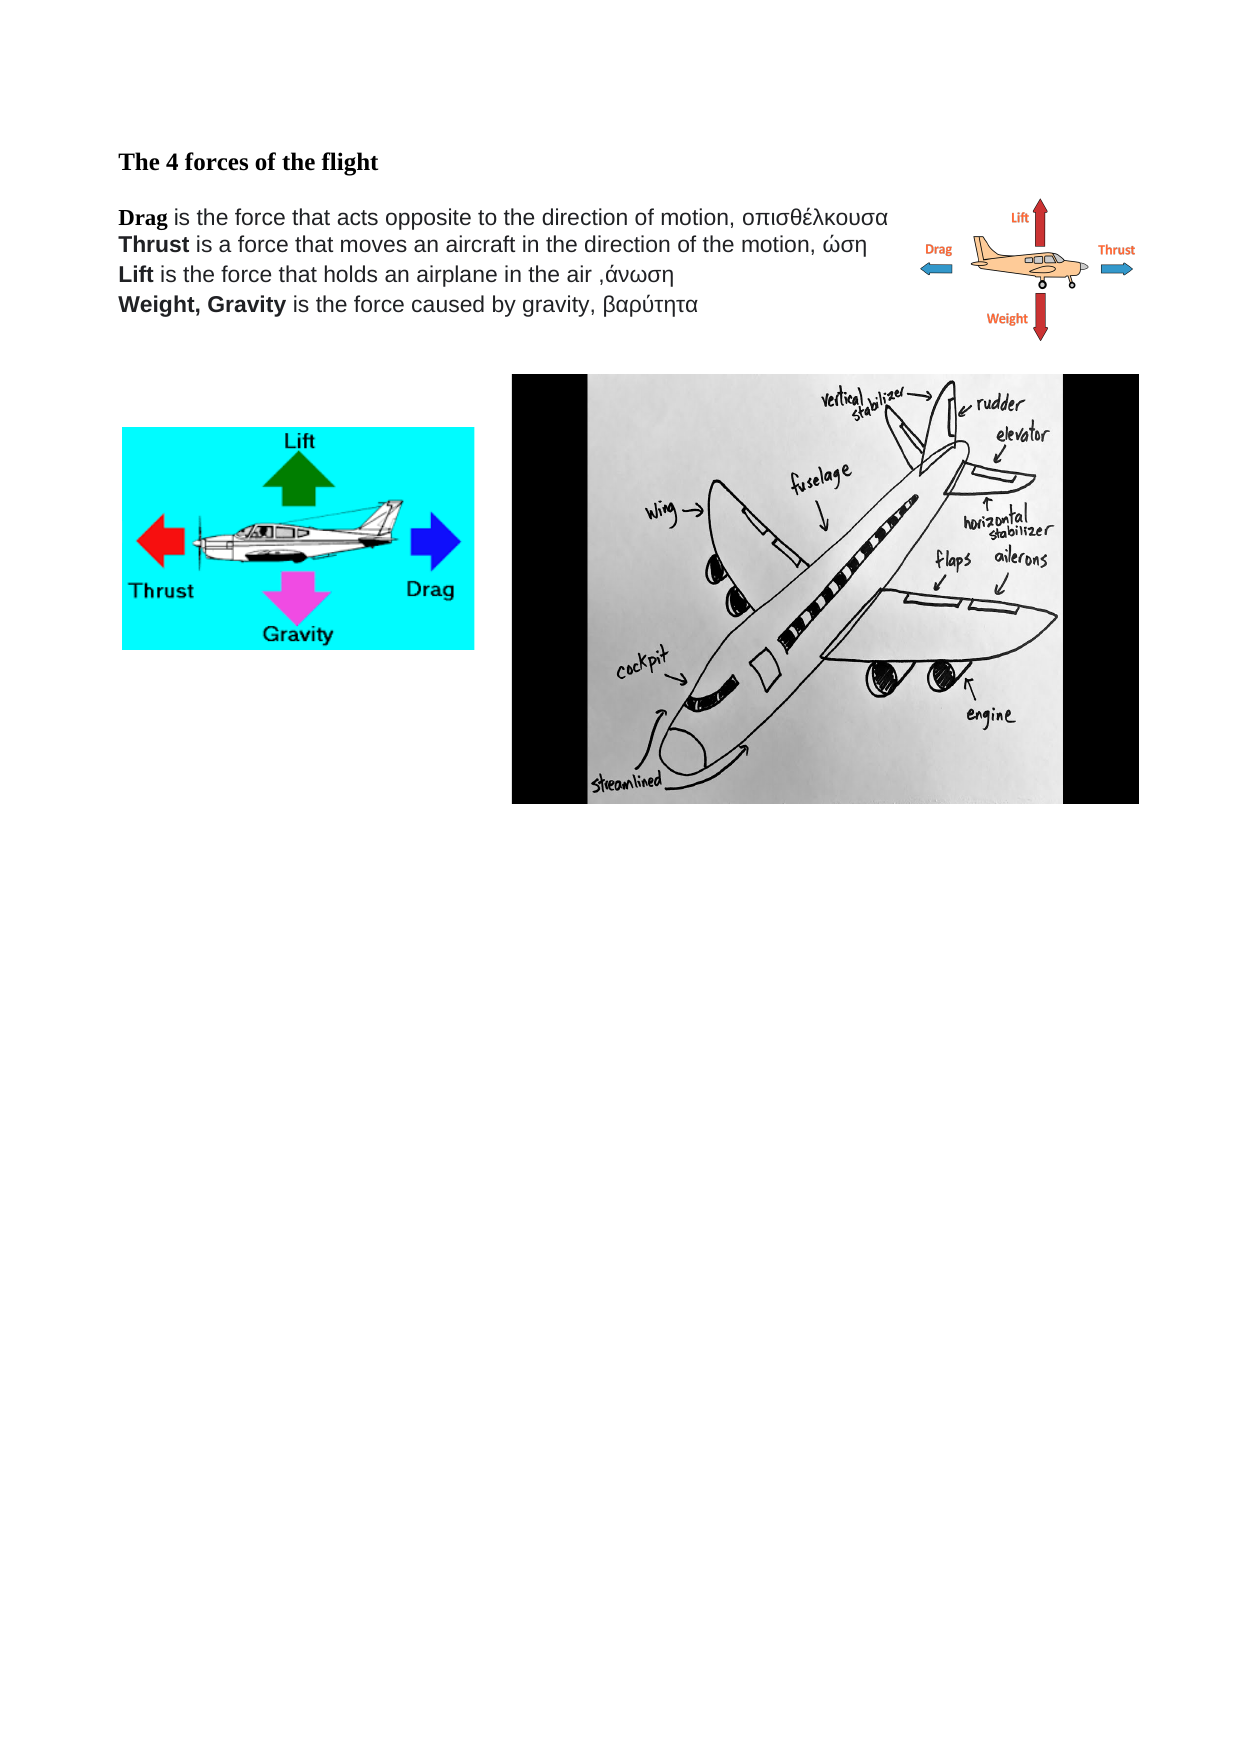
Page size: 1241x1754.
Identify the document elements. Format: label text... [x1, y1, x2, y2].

picture [122, 427, 475, 650]
text Drag is the force that acts opposite to the direction of motion, οπισθέλκουσα [118, 204, 907, 231]
text Thrust is a force that moves an aircraft in the direction of the motion, ώση [118, 231, 907, 257]
picture [907, 198, 1148, 341]
text Lift is the force that holds an airplane in the air ,άνωση [118, 261, 907, 287]
text Weight, Gravity is the force caused by gravity, βαρύτητα [118, 291, 907, 318]
text The 4 forces of the flight [118, 147, 1122, 176]
picture [511, 374, 1139, 804]
